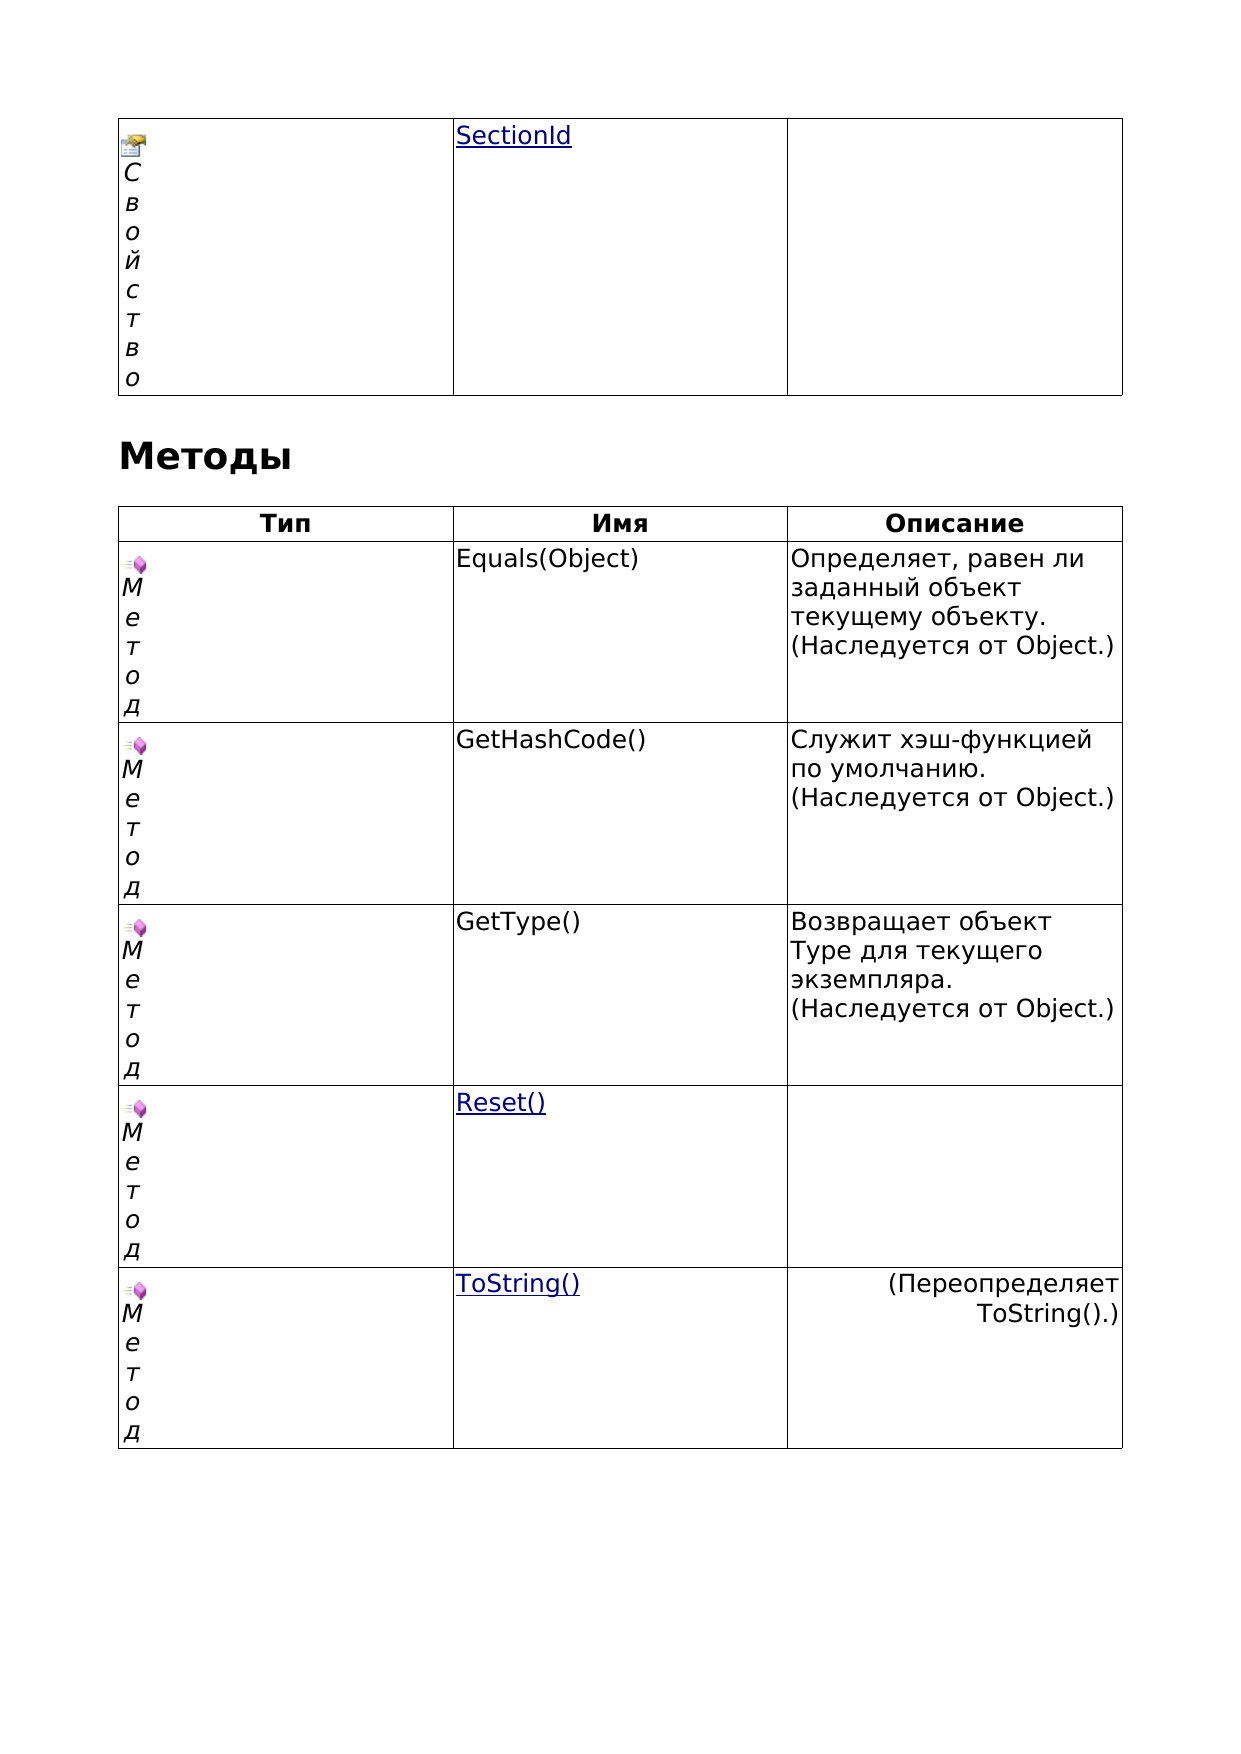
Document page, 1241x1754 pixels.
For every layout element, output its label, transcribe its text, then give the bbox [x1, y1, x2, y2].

picture [121, 1100, 147, 1118]
table_cell [119, 723, 453, 904]
picture [121, 919, 147, 937]
table_cell (Переопределяет ToString().) [788, 1268, 1122, 1448]
table_cell [119, 905, 453, 1085]
table_header Имя [454, 507, 787, 541]
subtitle Методы [118, 435, 1122, 478]
table_cell Reset() [454, 1086, 787, 1267]
table_cell SectionId [454, 119, 787, 395]
table_cell GetHashCode() [454, 723, 787, 904]
table_cell [788, 119, 1122, 395]
table_cell Equals(Object) [454, 542, 787, 722]
table_cell [119, 119, 453, 395]
table_cell [119, 1268, 453, 1448]
table_cell Определяет, равен ли заданный объект текущему объекту. (Наследуется от Object.) [788, 542, 1122, 722]
picture [121, 133, 147, 159]
picture [121, 556, 147, 574]
table_cell Служит хэш-функцией по умолчанию. (Наследуется от Object.) [788, 723, 1122, 904]
table_cell [119, 542, 453, 722]
table_cell ToString() [454, 1268, 787, 1448]
table_cell [788, 1086, 1122, 1267]
picture [121, 737, 147, 755]
table_cell Возвращает объект Type для текущего экземпляра. (Наследуется от Object.) [788, 905, 1122, 1085]
table_header Тип [119, 507, 453, 541]
table_header Описание [788, 507, 1122, 541]
table_cell GetType() [454, 905, 787, 1085]
table_cell [119, 1086, 453, 1267]
picture [121, 1282, 147, 1300]
